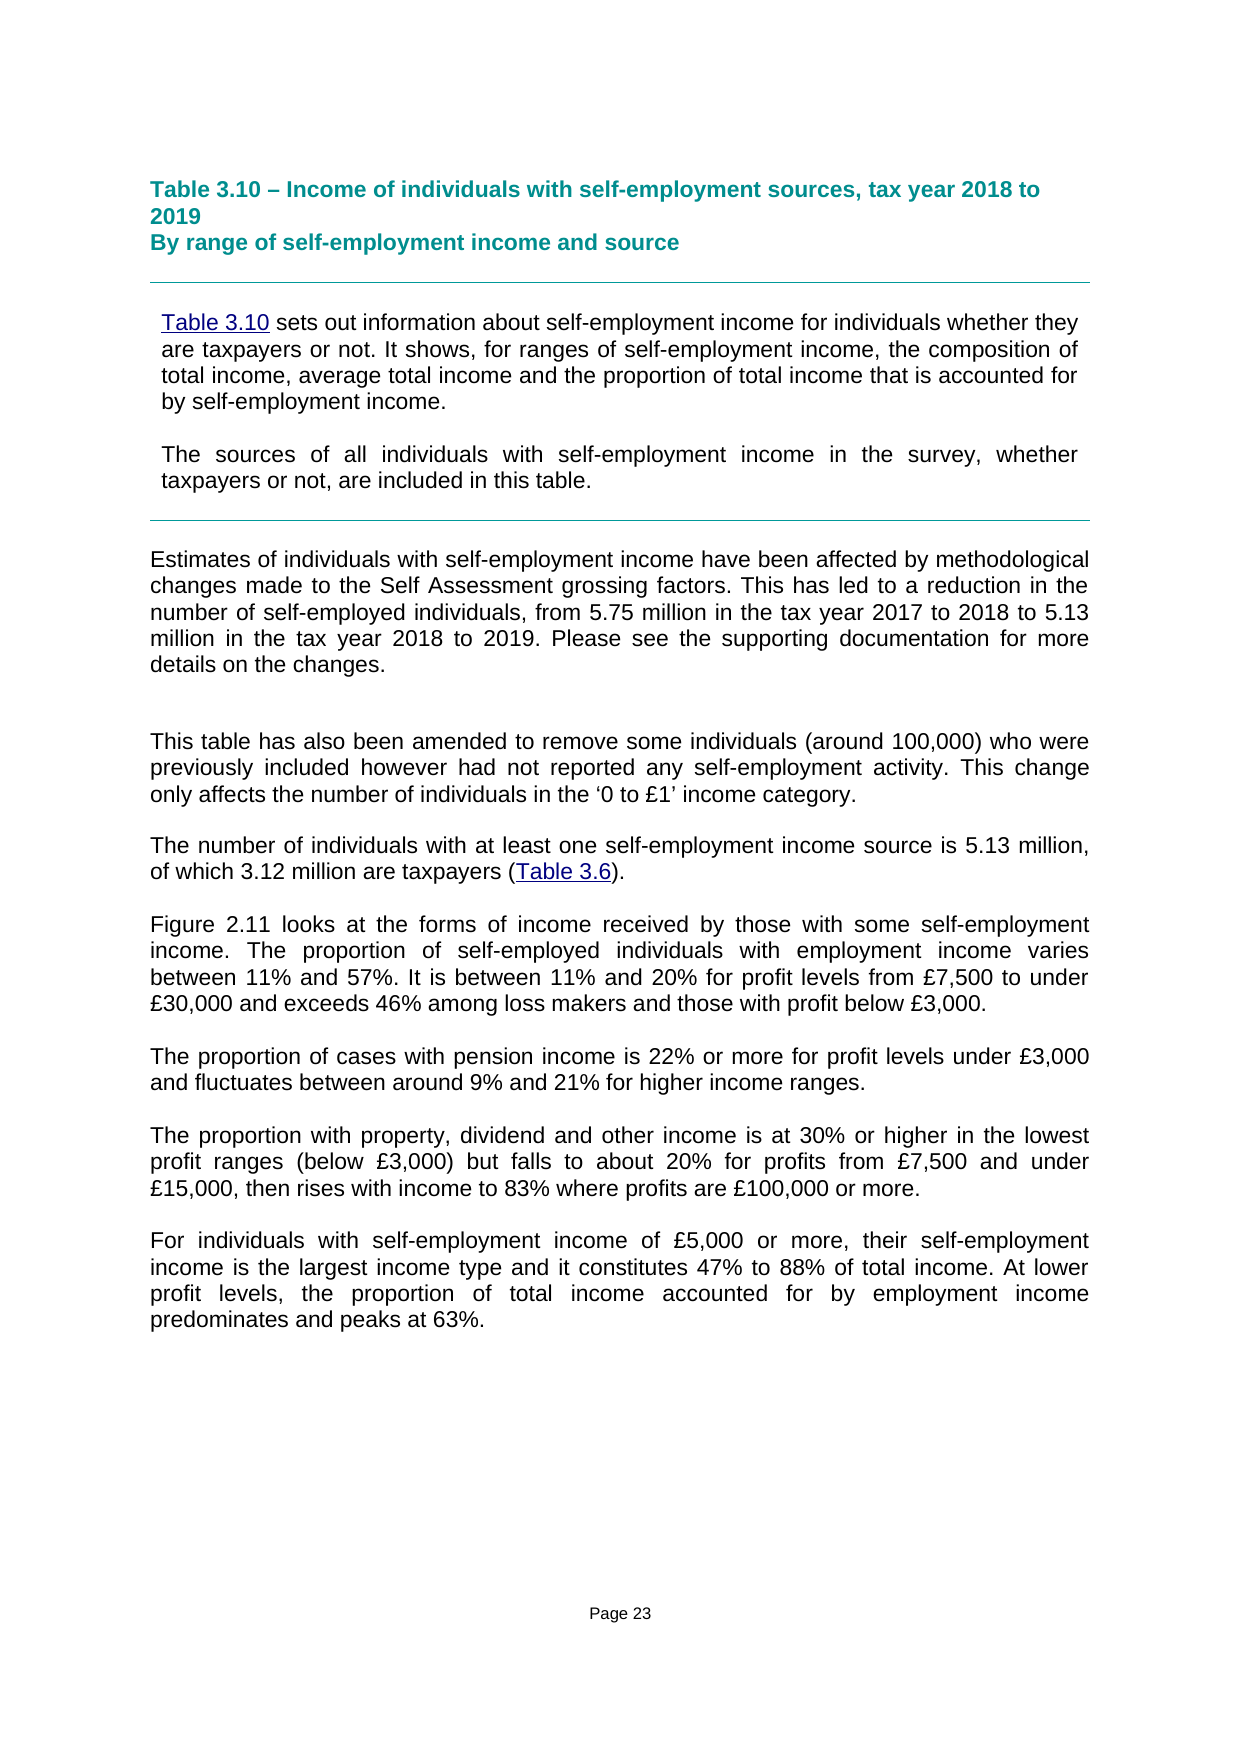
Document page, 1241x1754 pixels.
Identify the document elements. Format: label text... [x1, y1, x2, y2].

text Estimates of individuals with self-employment income have been affected by methodological changes made to the Self Assessment grossing factors. This has led to a reduction in the number of self-employed individuals, from 5.75 million in the tax year 2017 to 2018 to 5.13 million in the tax year 2018 to 2019. Please see the supporting documentation for more details on the changes. [150, 546, 1090, 678]
text By range of self-employment income and source [150, 229, 1090, 255]
text This table has also been amended to remove some individuals (around 100,000) who were previously included however had not reported any self-employment activity. This change only affects the number of individuals in the ‘0 to £1’ income category. [150, 728, 1090, 807]
text Figure 2.11 looks at the forms of income received by those with some self-employment income. The proportion of self-employed individuals with employment income varies between 11% and 57%. It is between 11% and 20% for profit levels from £7,500 to under £30,000 and exceeds 46% among loss makers and those with profit below £3,000. [150, 911, 1090, 1016]
text For individuals with self-employment income of £5,000 or more, their self-employment income is the largest income type and it constitutes 47% to 88% of total income. At lower profit levels, the proportion of total income accounted for by employment income predominates and peaks at 63%. [150, 1227, 1090, 1333]
text The number of individuals with at least one self-employment income source is 5.13 million, of which 3.12 million are taxpayers (Table 3.6). [150, 832, 1090, 884]
table_header Table 3.10 sets out information about self-employment income for individuals whether they are taxpayers or not. It shows, for ranges of self-employment income, the composition of total income, average total income and the proportion of total income that is accounted for by self-employment income. The sources of all individuals with self-employment income in the survey, whether taxpayers or not, are included in this table. [150, 283, 1090, 520]
text Table 3.10 – Income of individuals with self-employment sources, tax year 2018 to 2019 [150, 176, 1090, 229]
text The proportion with property, dividend and other income is at 30% or higher in the lowest profit ranges (below £3,000) but falls to about 20% for profits from £7,500 and under £15,000, then rises with income to 83% where profits are £100,000 or more. [150, 1122, 1090, 1201]
text The proportion of cases with pension income is 22% or more for profit levels under £3,000 and fluctuates between around 9% and 21% for higher income ranges. [150, 1043, 1090, 1095]
